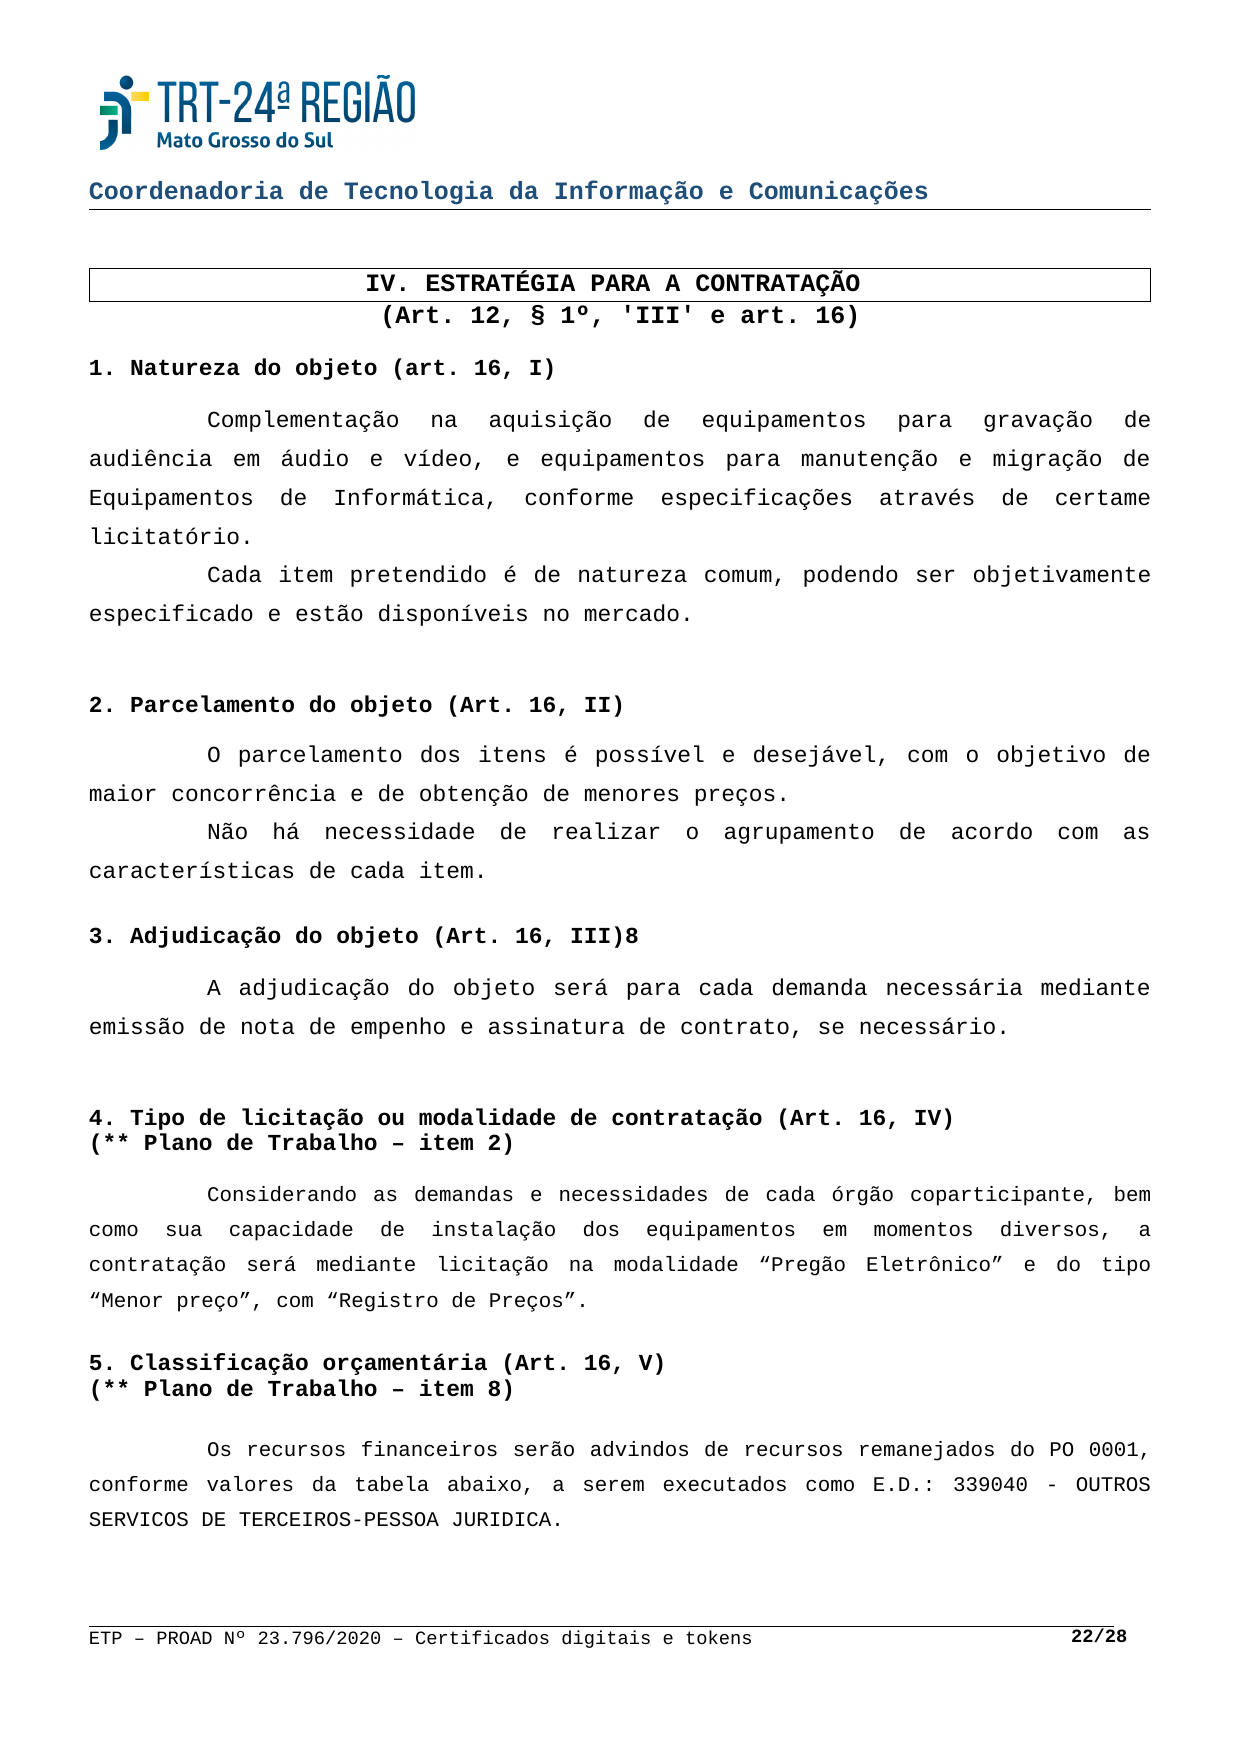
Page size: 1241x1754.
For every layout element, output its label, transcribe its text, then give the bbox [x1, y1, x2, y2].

text (Art. 12, § 1º, 'III' e art. 16) [89, 302, 1151, 331]
text (** Plano de Trabalho – item 2) [89, 1132, 1151, 1158]
text Cada item pretendido é de natureza comum, podendo ser objetivamente especificado e estão disponíveis no mercado. [89, 564, 1151, 629]
text Não há necessidade de realizar o agrupamento de acordo com as características de cada item. [89, 821, 1151, 886]
text O parcelamento dos itens é possível e desejável, com o objetivo de maior concorrência e de obtenção de menores preços. [89, 743, 1151, 808]
text Considerando as demandas e necessidades de cada órgão coparticipante, bem como sua capacidade de instalação dos equipamentos em momentos diversos, a contratação será mediante licitação na modalidade “Pregão Eletrônico” e do tipo “Menor preço”, com “Registro de Preços”. [89, 1184, 1151, 1313]
text 4. Tipo de licitação ou modalidade de contratação (Art. 16, IV) [89, 1106, 1151, 1132]
text (** Plano de Trabalho – item 8) [89, 1377, 1151, 1403]
text 1. Natureza do objeto (art. 16, I) [89, 357, 1151, 382]
text 3. Adjudicação do objeto (Art. 16, III)8 [89, 924, 1151, 950]
text Os recursos financeiros serão advindos de recursos remanejados do PO 0001, conforme valores da tabela abaixo, a serem executados como E.D.: 339040 - OUTROS SERVICOS DE TERCEIROS-PESSOA JURIDICA. [89, 1438, 1151, 1533]
text A adjudicação do objeto será para cada demanda necessária mediante emissão de nota de empenho e assinatura de contrato, se necessário. [89, 976, 1151, 1041]
text 5. Classificação orçamentária (Art. 16, V) [89, 1351, 1151, 1377]
text IV. Estratégia para a Contratação [90, 269, 1150, 301]
text Complementação na aquisição de equipamentos para gravação de audiência em áudio e vídeo, e equipamentos para manutenção e migração de Equipamentos de Informática, conforme especificações através de certame licitatório. [89, 408, 1151, 551]
text 2. Parcelamento do objeto (Art. 16, II) [89, 693, 1151, 719]
